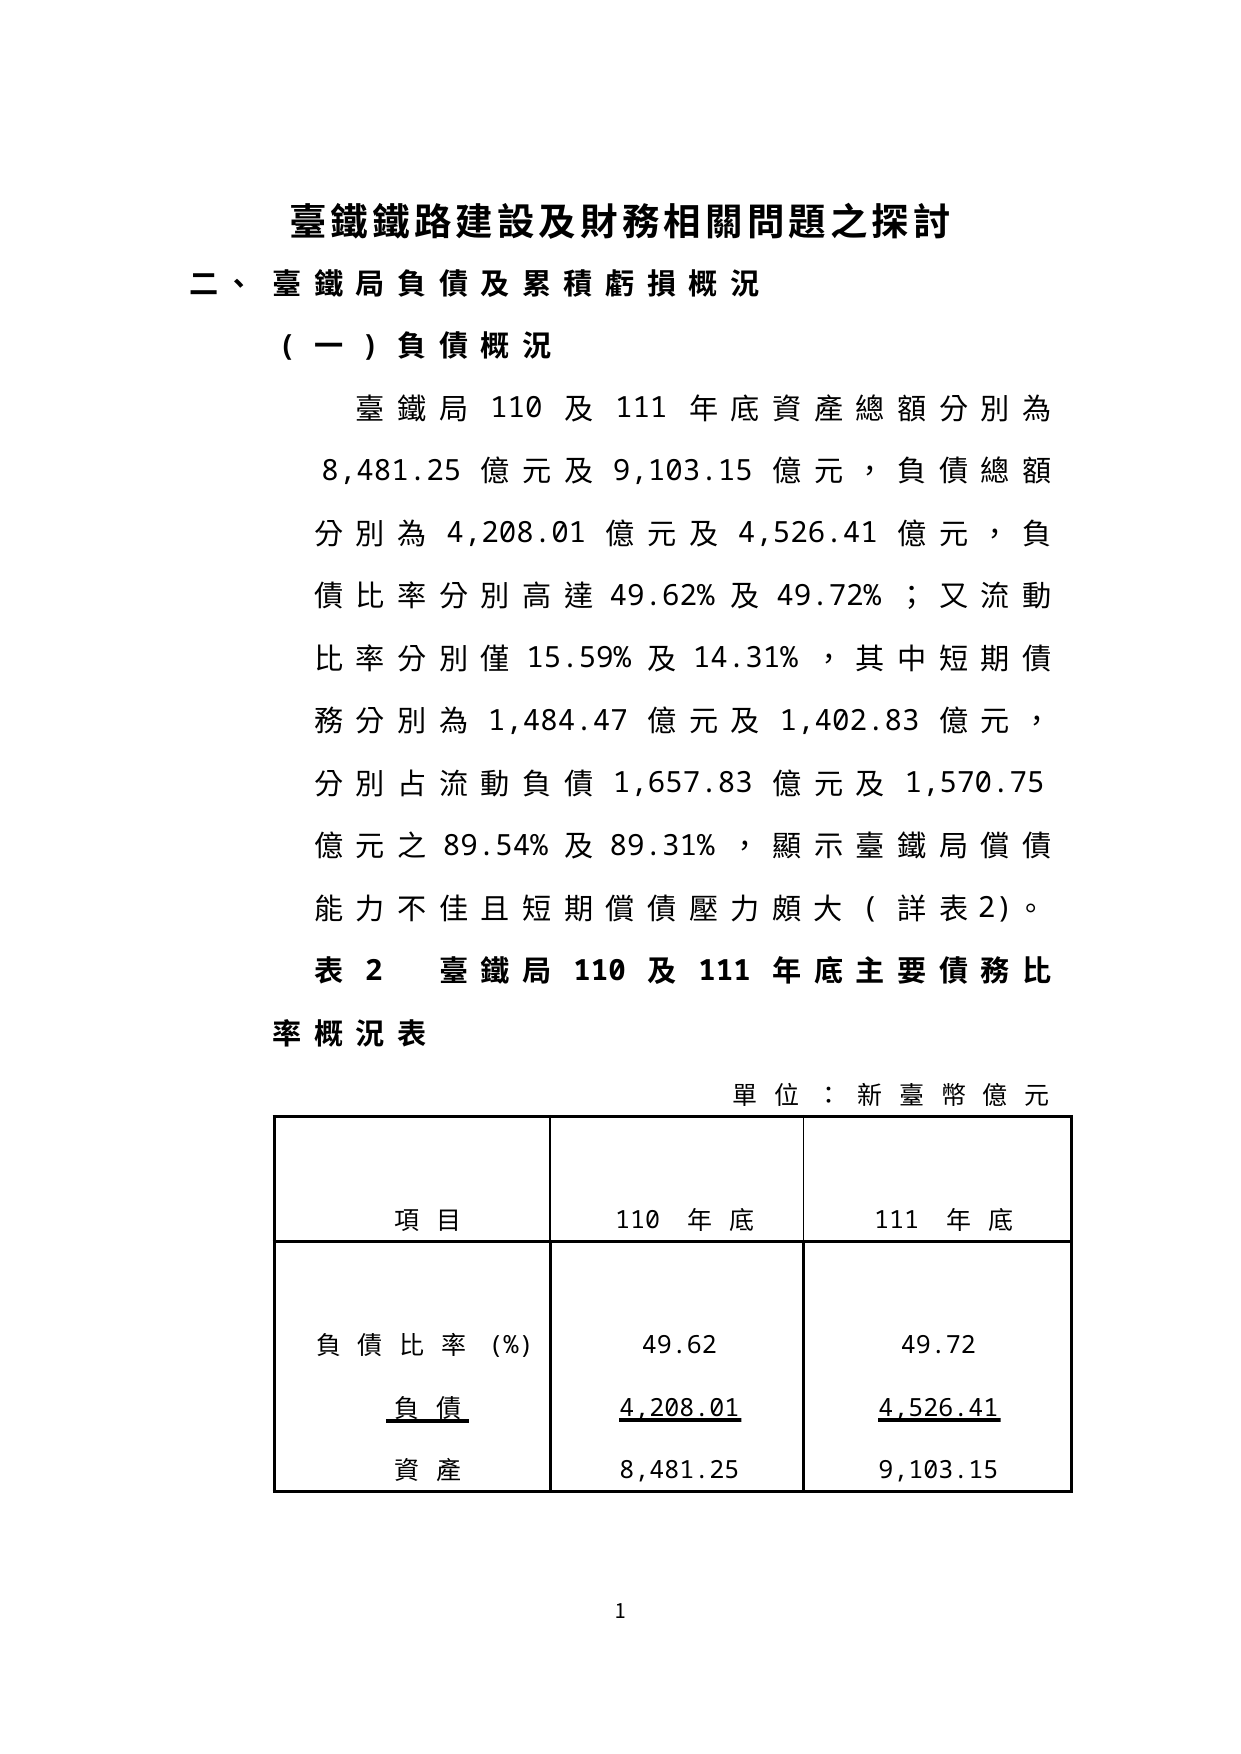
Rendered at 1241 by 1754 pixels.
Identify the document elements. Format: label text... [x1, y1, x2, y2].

table_cell 4,526.41 [805, 1365, 1070, 1427]
table_cell 資產 [276, 1427, 549, 1490]
table_header 111年底 [804, 1118, 1070, 1240]
table_cell 8,481.25 [552, 1427, 802, 1490]
table_cell 9,103.15 [805, 1427, 1070, 1490]
text 二、臺鐵局負債及累積虧損概況 [183, 240, 1058, 302]
text 表2 臺鐵局110及111年底主要債務比率概況表 [242, 927, 1058, 1052]
table_header 110年底 [551, 1118, 803, 1240]
table_header 項目 [276, 1118, 549, 1240]
table_cell 49.72 [805, 1243, 1070, 1365]
table_cell 49.62 [552, 1243, 802, 1365]
text 臺鐵局110及111年底資產總額分別為8,481.25億元及9,103.15億元，負債總額分別為4,208.01億元及4,526.41億元，負債比率分別高達49.62%及49.72%；又流動比率分別僅15.59%及14.31%，其中短期債務分別為1,484.47億元及1,402.83億元，分別占流動負債1,657.83億元及1,570.75億元之89.54%及89.31%，顯示臺鐵局償債能力不佳且短期償債壓力頗大(詳表2)。 [271, 365, 1058, 927]
text (一)負債概況 [242, 302, 1058, 365]
table_cell 負債比率(%) [276, 1243, 549, 1365]
text 臺鐵鐵路建設及財務相關問題之探討 [183, 177, 1058, 240]
table_cell 4,208.01 [552, 1365, 802, 1427]
text 單位：新臺幣億元 [183, 1052, 1058, 1115]
table_cell 負債 [276, 1365, 549, 1427]
